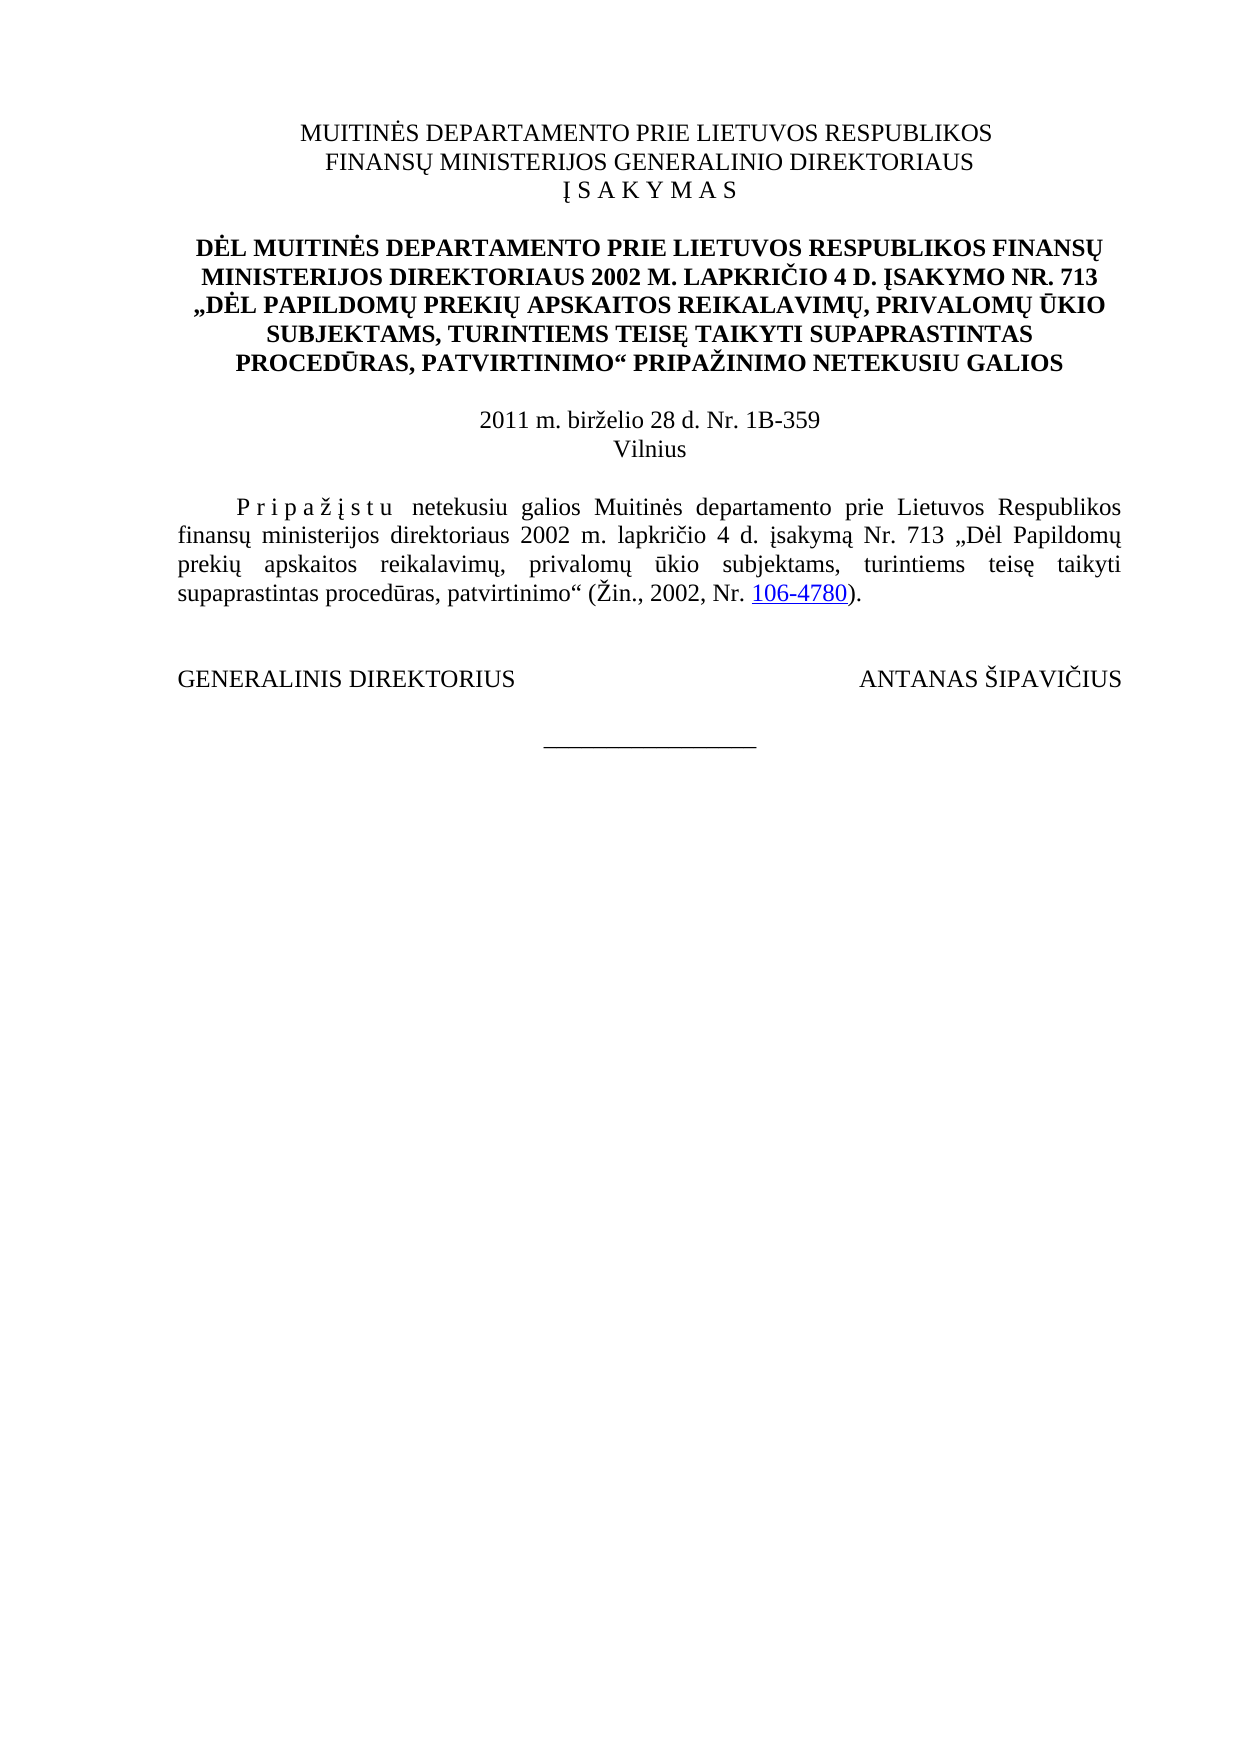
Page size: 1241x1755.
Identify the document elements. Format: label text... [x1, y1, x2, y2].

text Pripažįstu netekusiu galios Muitinės departamento prie Lietuvos Respublikos finansų ministerijos direktoriaus 2002 m. lapkričio 4 d. įsakymą Nr. 713 „Dėl Papildomų prekių apskaitos reikalavimų, privalomų ūkio subjektams, turintiems teisę taikyti supaprastintas procedūras, patvirtinimo“ (Žin., 2002, Nr. 106-4780). [177, 492, 1122, 607]
text DĖL MUITINĖS DEPARTAMENTO PRIE LIETUVOS RESPUBLIKOS FINANSŲ MINISTERIJOS DIREKTORIAUS 2002 m. LAPKRIČIO 4 d. ĮSAKYMO Nr. 713 „DĖL PAPILDOMŲ PREKIŲ APSKAITOS REIKALAVIMŲ, PRIVALOMŲ ŪKIO SUBJEKTAMS, TURINTIEMS TEISĘ TAIKYTI SUPAPRASTINTAS PROCEDŪRAS, PATVIRTINIMO“ PRIPAŽINIMO NETEKUSIU GALIOS [177, 233, 1122, 377]
text 2011 m. birželio 28 d. Nr. 1B-359 [177, 406, 1122, 434]
text ĮSAKYMAS [177, 176, 1122, 204]
text _________________ [177, 722, 1122, 751]
text Generalinis direktorius Antanas Šipavičius [177, 664, 1122, 693]
text Vilnius [177, 434, 1122, 463]
text MUITINĖS DEPARTAMENTO PRIE LIETUVOS RESPUBLIKOS FINANSŲ MINISTERIJOS GENERALINIO DIREKTORIAUS [177, 118, 1122, 176]
